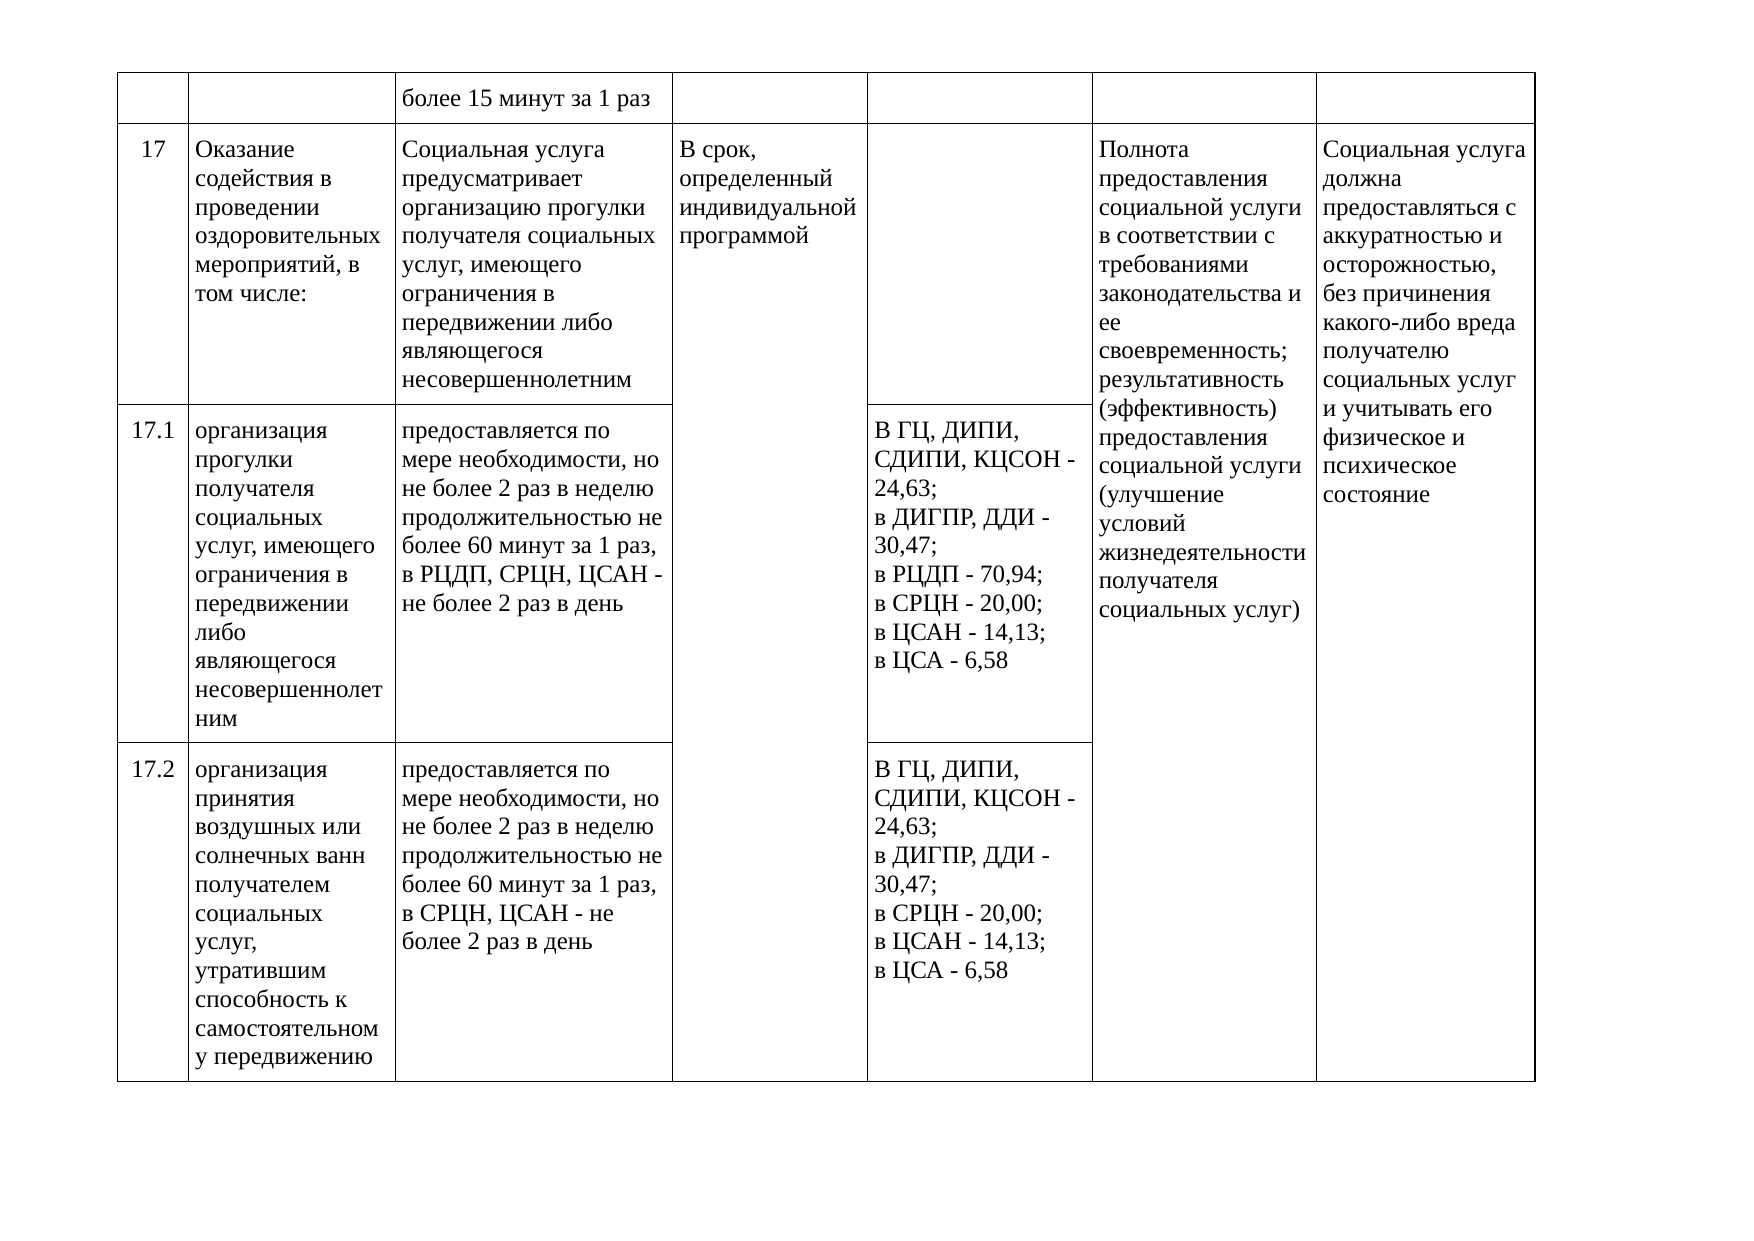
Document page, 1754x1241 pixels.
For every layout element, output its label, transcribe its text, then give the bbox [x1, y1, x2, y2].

table_cell Оказание содействия в проведении оздоровительных мероприятий, в том числе: [189, 124, 395, 404]
table_cell В ГЦ, ДИПИ, СДИПИ, КЦСОН - 24,63; в ДИГПР, ДДИ - 30,47; в СРЦН - 20,00; в ЦСАН - 14,13; в ЦСА - 6,58 [868, 743, 1092, 1081]
table_cell Социальная услуга должна предоставляться с аккуратностью и осторожностью, без причинения какого-либо вреда получателю социальных услуг и учитывать его физическое и психическое состояние [1317, 124, 1534, 1081]
table_cell В ГЦ, ДИПИ, СДИПИ, КЦСОН - 24,63; в ДИГПР, ДДИ - 30,47; в РЦДП - 70,94; в СРЦН - 20,00; в ЦСАН - 14,13; в ЦСА - 6,58 [868, 405, 1092, 742]
table_cell [1317, 73, 1534, 123]
table_cell [673, 73, 867, 123]
table_cell более 15 минут за 1 раз [396, 73, 672, 123]
table_cell 17.2 [118, 743, 188, 1081]
table_cell [189, 73, 395, 123]
table_cell 17.1 [118, 405, 188, 742]
table_cell Полнота предоставления социальной услуги в соответствии с требованиями законодательства и ее своевременность; результативность (эффективность) предоставления социальной услуги (улучшение условий жизнедеятельности получателя социальных услуг) [1093, 124, 1316, 1081]
table_cell В ГЦ, ДИПИ, СДИПИ, КЦСОН - 4,10; в ДИГПР, ДДИ - 5,08; в ЦСА - 1,64 [868, 73, 1092, 123]
table_cell [1093, 73, 1316, 123]
table_cell предоставляется по мере необходимости, но не более 2 раз в неделю продолжительностью не более 60 минут за 1 раз, в РЦДП, СРЦН, ЦСАН - не более 2 раз в день [396, 405, 672, 742]
table_cell организация принятия воздушных или солнечных ванн получателем социальных услуг, утратившим способность к самостоятельному передвижению [189, 743, 395, 1081]
table_cell предоставляется по мере необходимости, но не более 2 раз в неделю продолжительностью не более 60 минут за 1 раз, в СРЦН, ЦСАН - не более 2 раз в день [396, 743, 672, 1081]
table_cell [868, 124, 1092, 404]
table_cell организация прогулки получателя социальных услуг, имеющего ограничения в передвижении либо являющегося несовершеннолетним [189, 405, 395, 742]
table_cell 17 [118, 124, 188, 404]
table_cell [118, 73, 188, 123]
table_cell В срок, определенный индивидуальной программой [673, 124, 867, 1081]
table_cell Социальная услуга предусматривает организацию прогулки получателя социальных услуг, имеющего ограничения в передвижении либо являющегося несовершеннолетним [396, 124, 672, 404]
